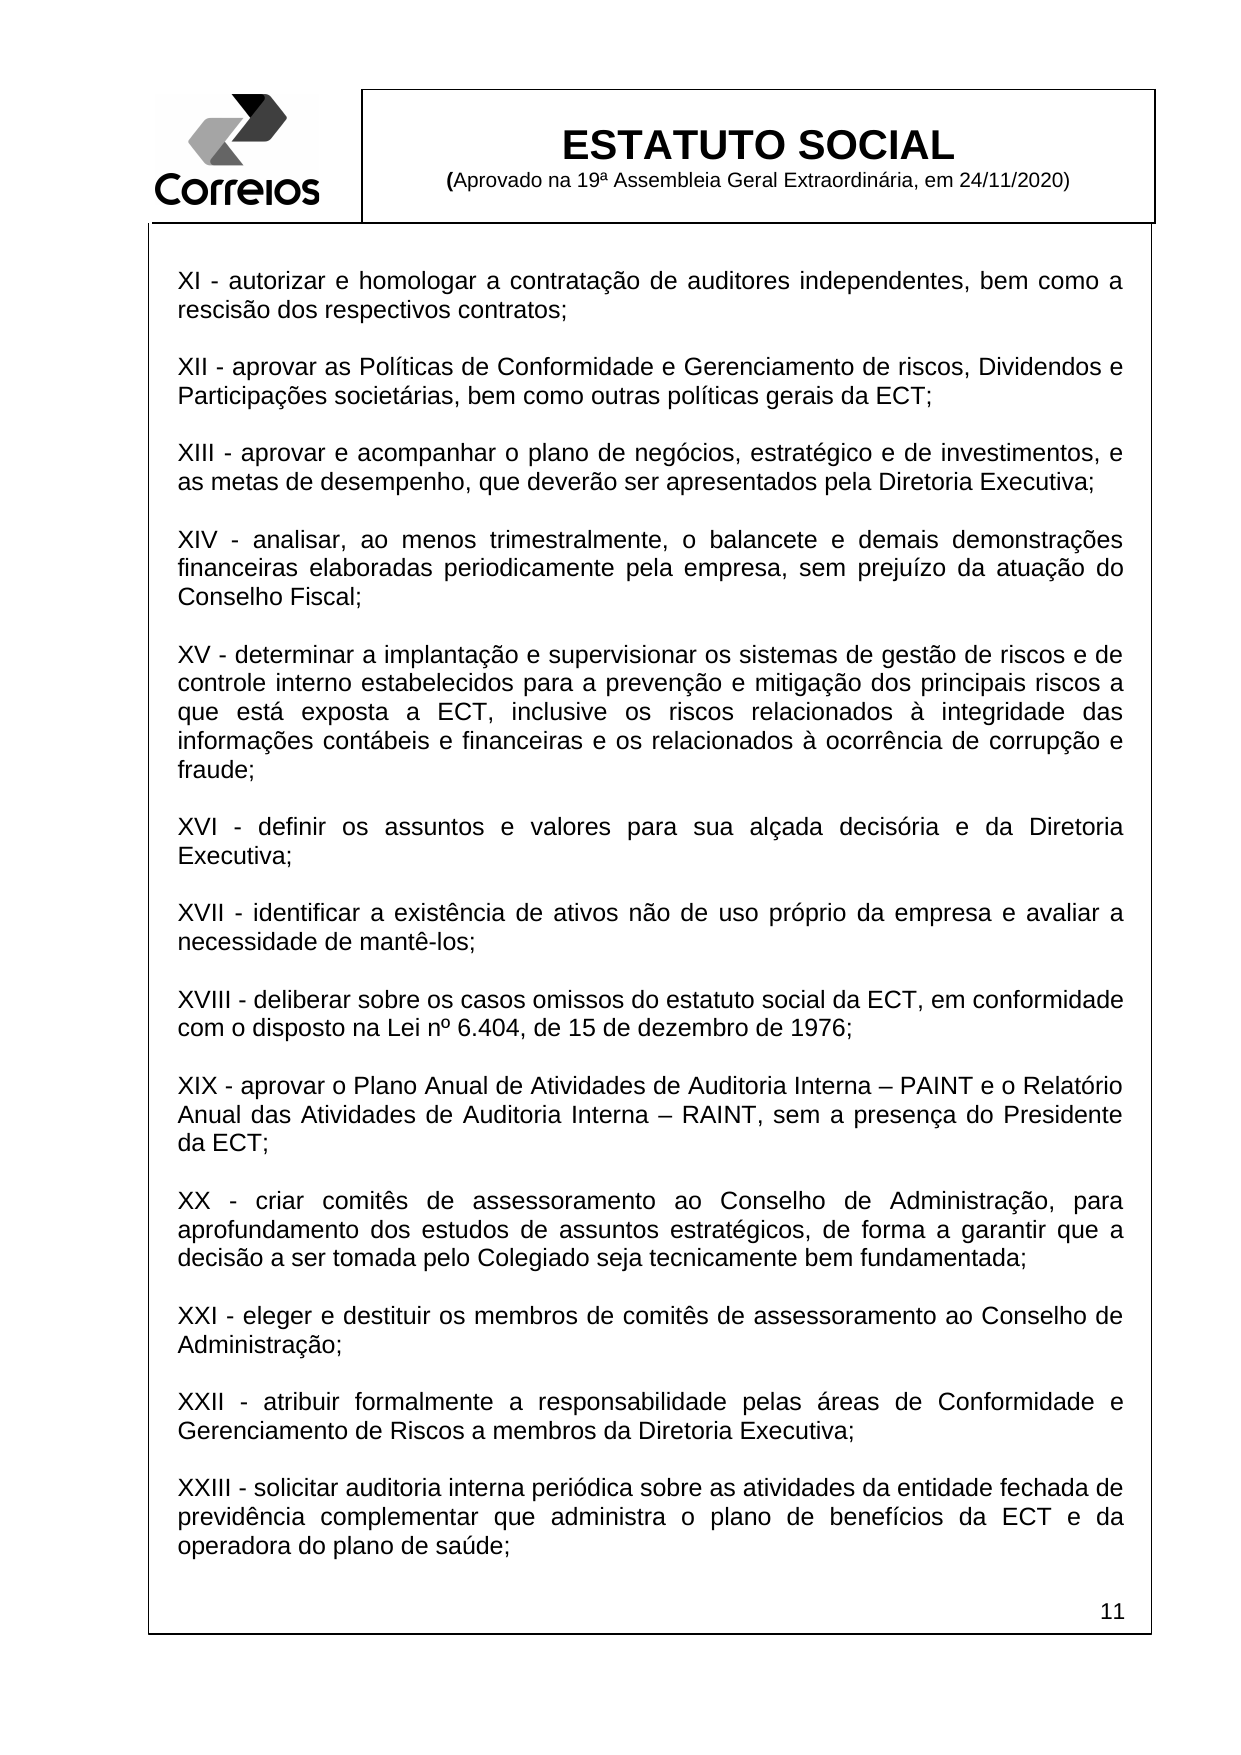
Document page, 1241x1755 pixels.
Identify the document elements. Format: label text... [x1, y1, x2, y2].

text XIII - aprovar e acompanhar o plano de negócios, estratégico e de investimentos, e as metas de desempenho, que deverão ser apresentados pela Diretoria Executiva; [177, 438, 1125, 496]
text XVII - identificar a existência de ativos não de uso próprio da empresa e avaliar a necessidade de mantê-los; [177, 898, 1125, 956]
text XIX - aprovar o Plano Anual de Atividades de Auditoria Interna – PAINT e o Relatório Anual das Atividades de Auditoria Interna – RAINT, sem a presença do Presidente da ECT; [177, 1071, 1125, 1157]
text XXIII - solicitar auditoria interna periódica sobre as atividades da entidade fechada de previdência complementar que administra o plano de benefícios da ECT e da operadora do plano de saúde; [177, 1473, 1125, 1559]
text XIV - analisar, ao menos trimestralmente, o balancete e demais demonstrações financeiras elaboradas periodicamente pela empresa, sem prejuízo da atuação do Conselho Fiscal; [177, 524, 1125, 611]
text XV - determinar a implantação e supervisionar os sistemas de gestão de riscos e de controle interno estabelecidos para a prevenção e mitigação dos principais riscos a que está exposta a ECT, inclusive os riscos relacionados à integridade das informações contábeis e financeiras e os relacionados à ocorrência de corrupção e fraude; [177, 639, 1125, 783]
text XVI - definir os assuntos e valores para sua alçada decisória e da Diretoria Executiva; [177, 812, 1125, 869]
text XXI - eleger e destituir os membros de comitês de assessoramento ao Conselho de Administração; [177, 1301, 1125, 1358]
text XXII - atribuir formalmente a responsabilidade pelas áreas de Conformidade e Gerenciamento de Riscos a membros da Diretoria Executiva; [177, 1387, 1125, 1444]
text XII - aprovar as Políticas de Conformidade e Gerenciamento de riscos, Dividendos e Participações societárias, bem como outras políticas gerais da ECT; [177, 352, 1125, 409]
picture [155, 93, 320, 205]
text XX - criar comitês de assessoramento ao Conselho de Administração, para aprofundamento dos estudos de assuntos estratégicos, de forma a garantir que a decisão a ser tomada pelo Colegiado seja tecnicamente bem fundamentada; [177, 1186, 1125, 1272]
text XI - autorizar e homologar a contratação de auditores independentes, bem como a rescisão dos respectivos contratos; [177, 266, 1125, 323]
text XVIII - deliberar sobre os casos omissos do estatuto social da ECT, em conformidade com o disposto na Lei nº 6.404, de 15 de dezembro de 1976; [177, 984, 1125, 1042]
